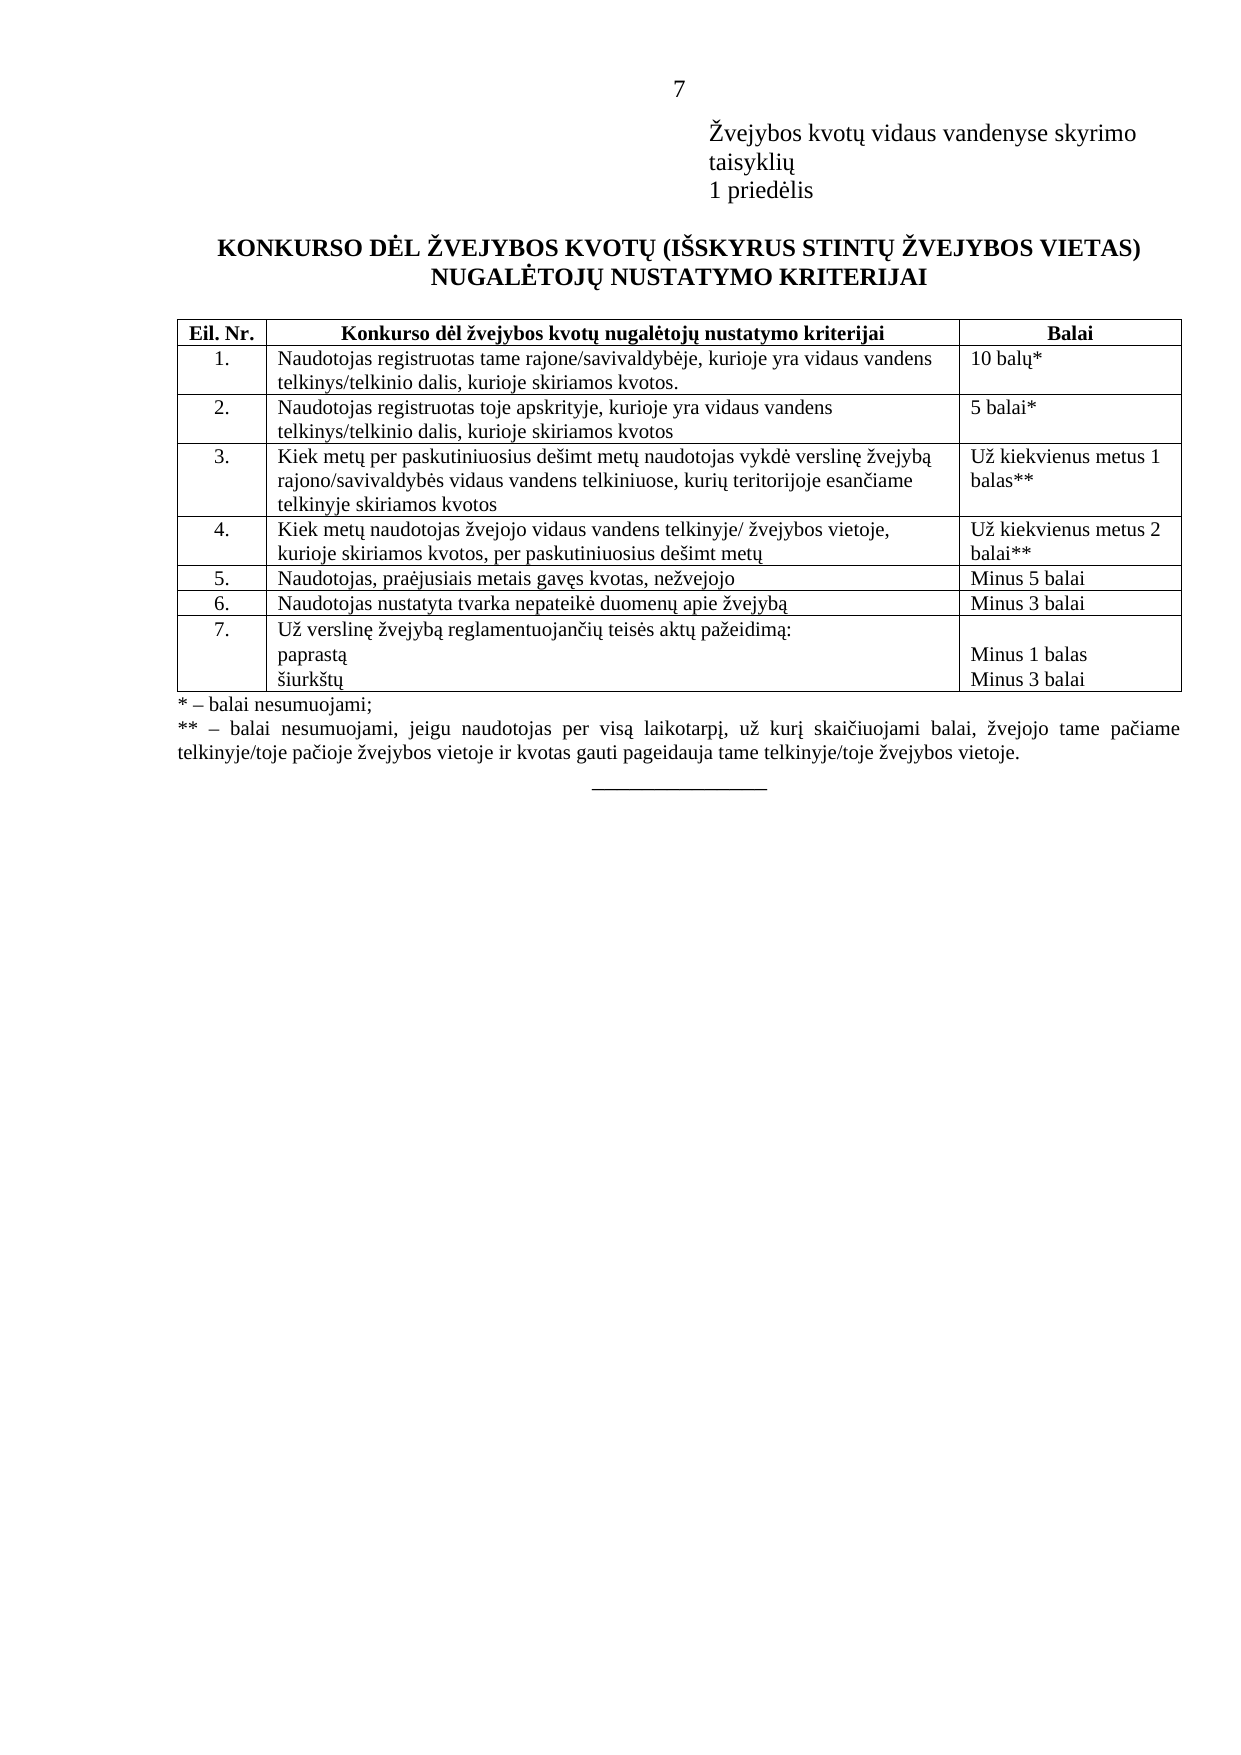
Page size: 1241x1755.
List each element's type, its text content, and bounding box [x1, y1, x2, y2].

table_cell Už verslinę žvejybą reglamentuojančių teisės aktų pažeidimą: [267, 616, 959, 641]
text Žvejybos kvotų vidaus vandenyse skyrimo taisyklių [709, 118, 1181, 176]
table_cell Už kiekvienus metus 1 balas** [960, 444, 1181, 516]
table_header Eil. Nr. [178, 320, 266, 344]
table_cell Minus 3 balai [960, 591, 1181, 615]
text Konkurso dėl žvejybos kvotų (išskyrus stintų žvejybos vietas) nugalėtojų nustatymo kriterijai [177, 233, 1181, 291]
text * – balai nesumuojami; [177, 692, 1181, 716]
table_cell Minus 5 balai [960, 566, 1181, 590]
table_cell Naudotojas nustatyta tvarka nepateikė duomenų apie žvejybą [267, 591, 959, 615]
table_cell Kiek metų per paskutiniuosius dešimt metų naudotojas vykdė verslinę žvejybą rajono/savivaldybės vidaus vandens telkiniuose, kurių teritorijoje esančiame telkinyje skiriamos kvotos [267, 444, 959, 516]
table_cell 1. [178, 346, 266, 394]
table_cell 6. [178, 591, 266, 615]
table_cell 3. [178, 444, 266, 516]
table_cell Minus 1 balas [960, 641, 1181, 666]
text ______________ [177, 764, 1181, 793]
table_cell Naudotojas registruotas toje apskrityje, kurioje yra vidaus vandens telkinys/telkinio dalis, kurioje skiriamos kvotos [267, 395, 959, 443]
table_cell 2. [178, 395, 266, 443]
table_header Konkurso dėl žvejybos kvotų nugalėtojų nustatymo kriterijai [267, 320, 959, 344]
table_header Balai [960, 320, 1181, 344]
table_cell 4. [178, 517, 266, 565]
table_cell Naudotojas, praėjusiais metais gavęs kvotas, nežvejojo [267, 566, 959, 590]
table_cell 5. [178, 566, 266, 590]
text ** – balai nesumuojami, jeigu naudotojas per visą laikotarpį, už kurį skaičiuojami balai, žvejojo tame pačiame telkinyje/toje pačioje žvejybos vietoje ir kvotas gauti pageidauja tame telkinyje/toje žvejybos vietoje. [177, 716, 1181, 764]
table_cell 10 balų* [960, 346, 1181, 394]
table_cell šiurkštų [267, 666, 959, 691]
table_cell Naudotojas registruotas tame rajone/savivaldybėje, kurioje yra vidaus vandens telkinys/telkinio dalis, kurioje skiriamos kvotos. [267, 346, 959, 394]
table_cell 7. [178, 616, 266, 691]
table_cell Už kiekvienus metus 2 balai** [960, 517, 1181, 565]
table_cell paprastą [267, 641, 959, 666]
table_cell 5 balai* [960, 395, 1181, 443]
text 1 priedėlis [709, 176, 1181, 204]
table_cell Minus 3 balai [960, 666, 1181, 691]
table_cell Kiek metų naudotojas žvejojo vidaus vandens telkinyje/ žvejybos vietoje, kurioje skiriamos kvotos, per paskutiniuosius dešimt metų [267, 517, 959, 565]
table_cell [960, 616, 1181, 641]
